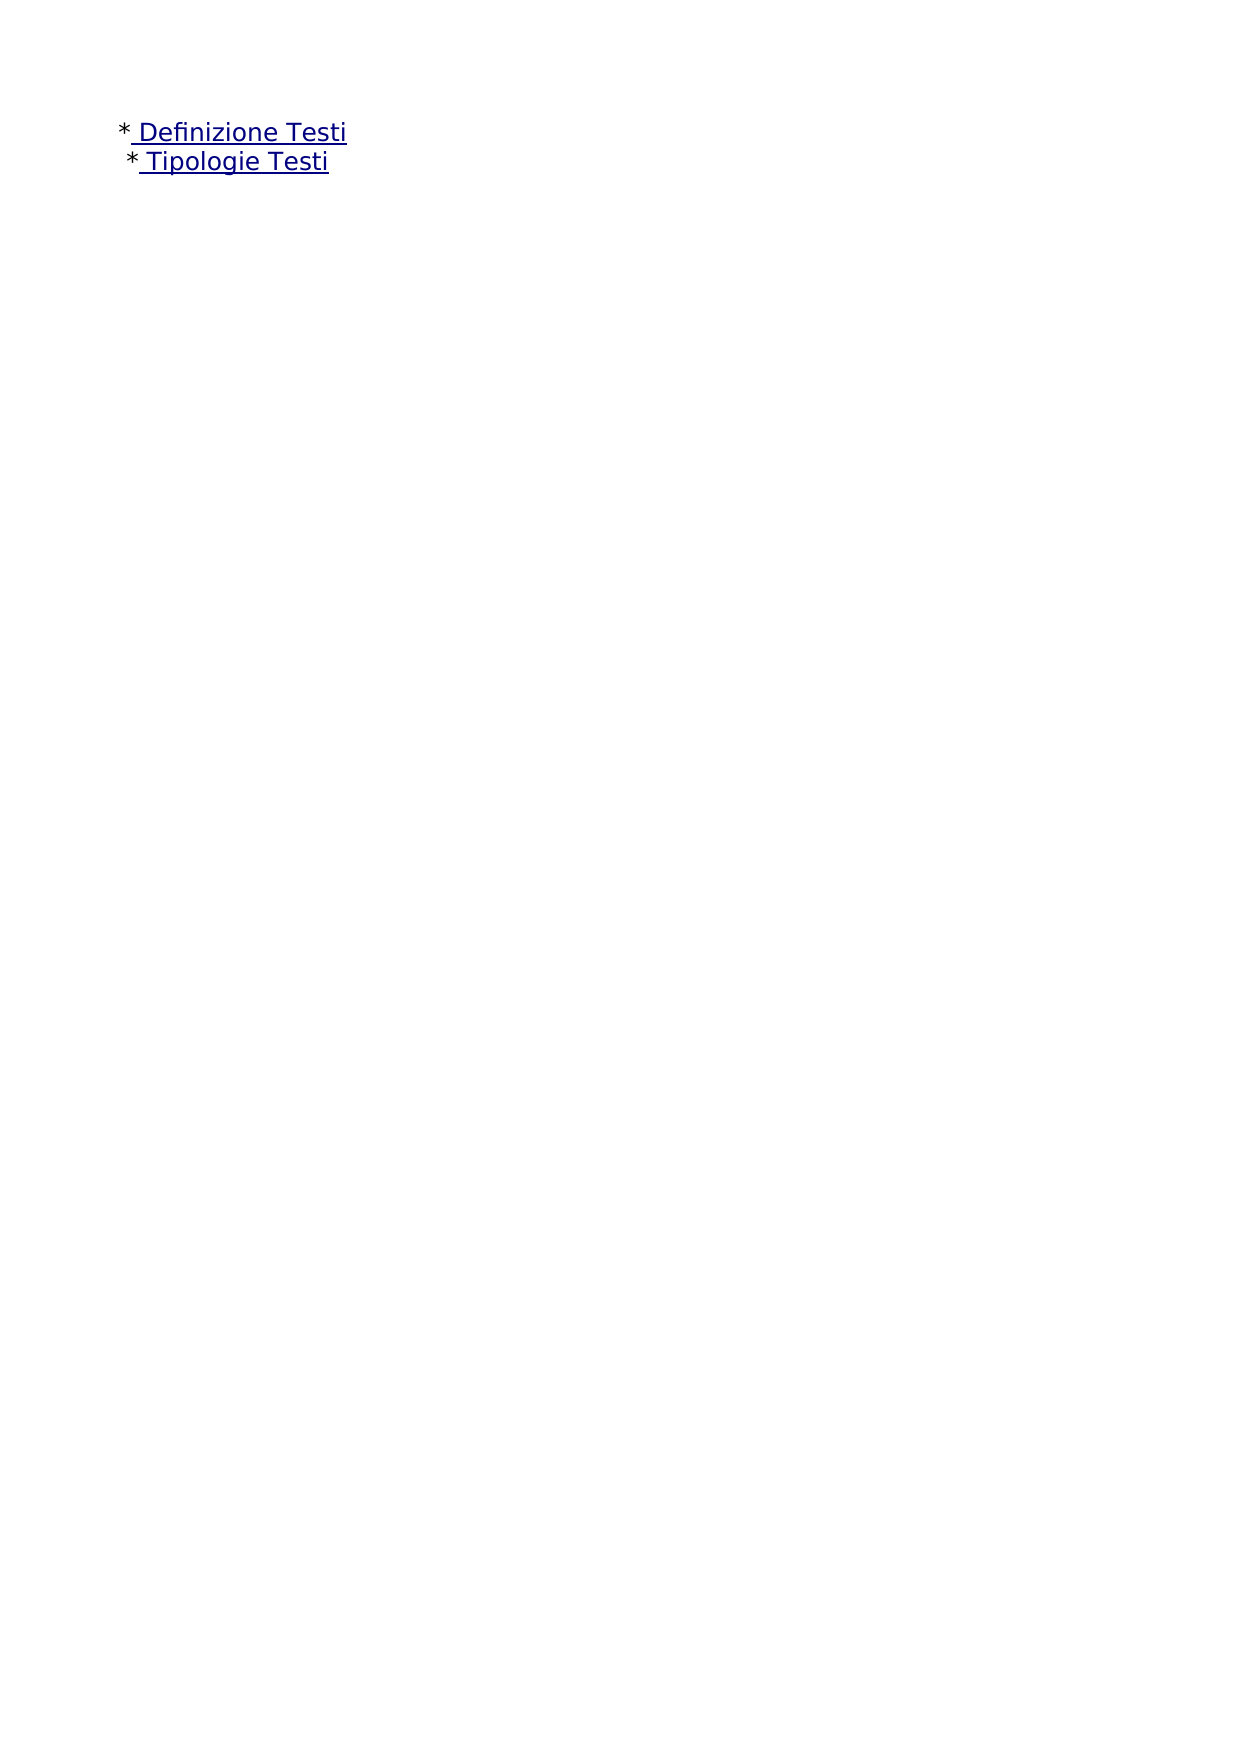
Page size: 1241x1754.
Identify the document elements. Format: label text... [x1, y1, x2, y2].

text * Definizione Testi * Tipologie Testi [118, 118, 1122, 176]
